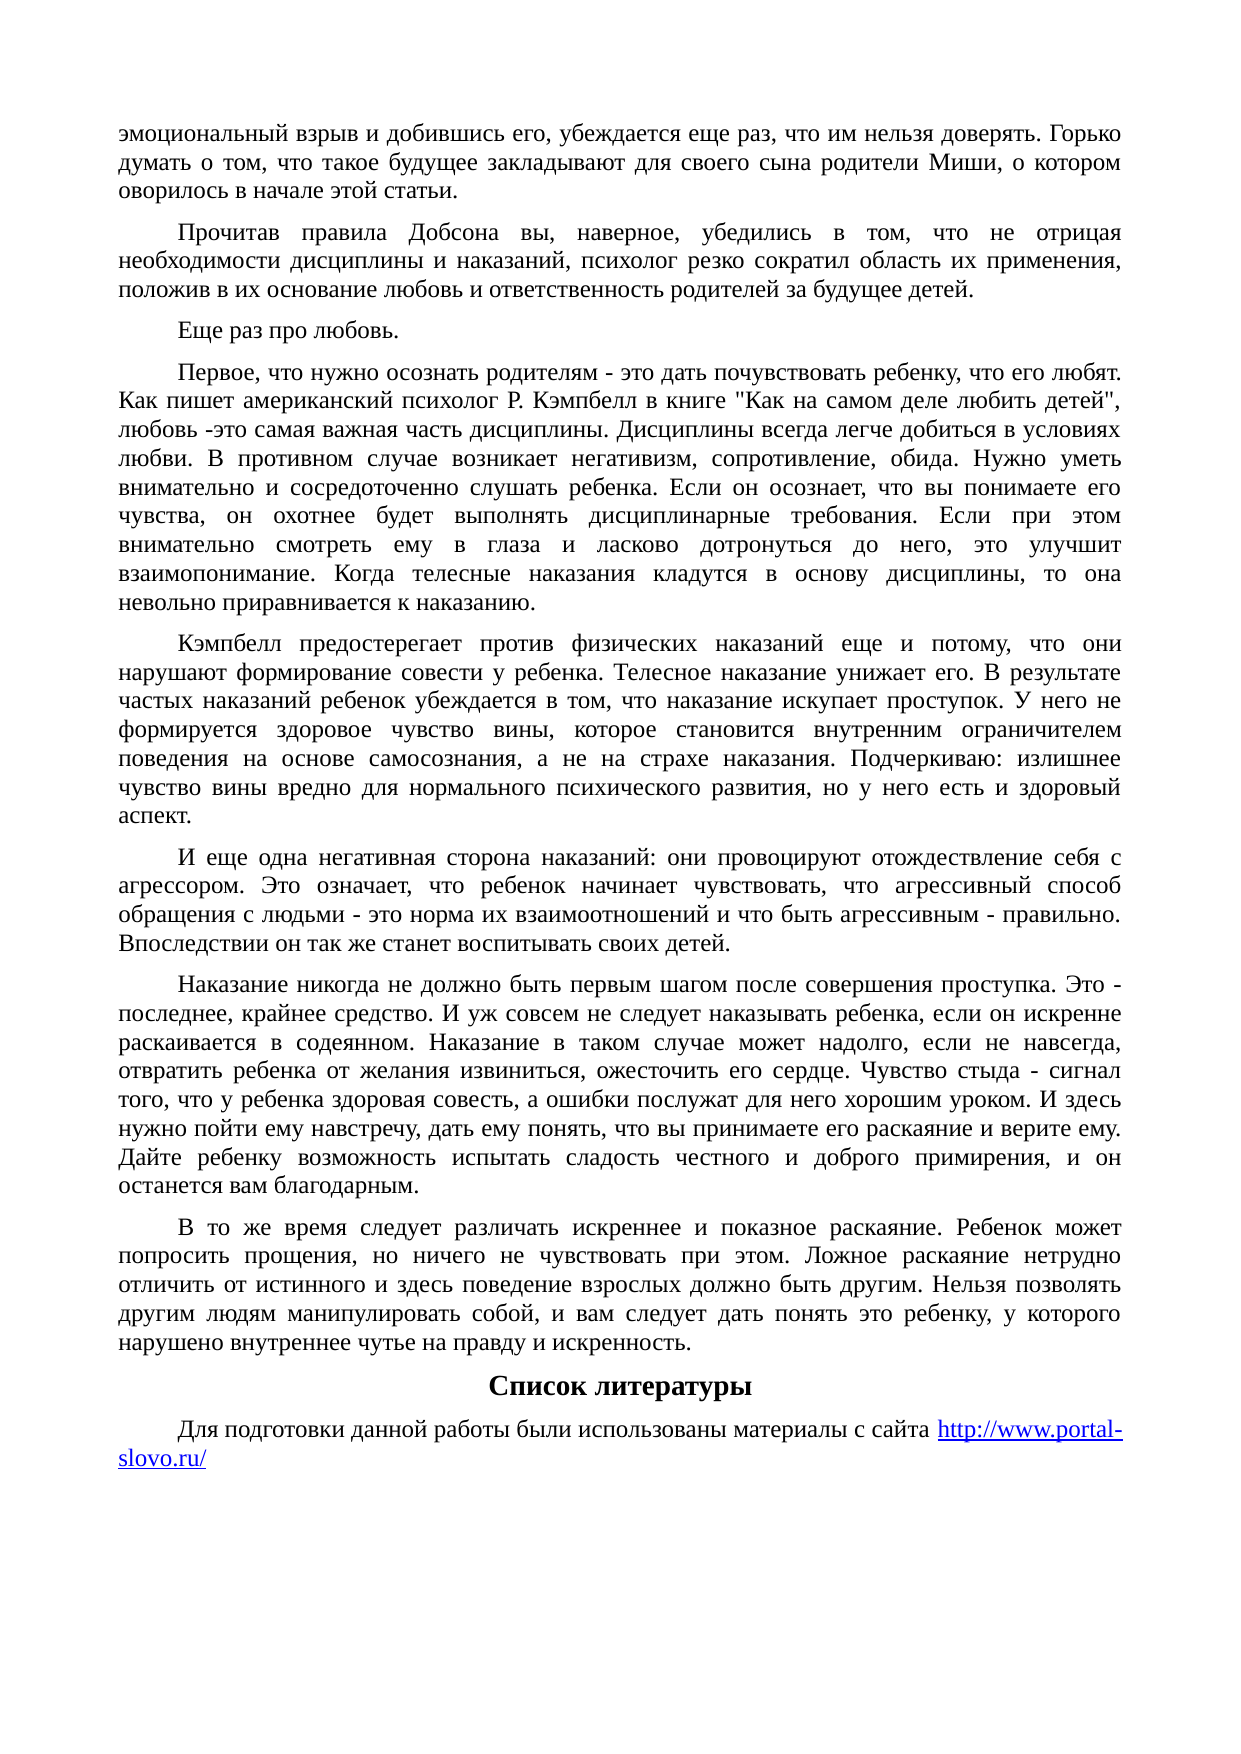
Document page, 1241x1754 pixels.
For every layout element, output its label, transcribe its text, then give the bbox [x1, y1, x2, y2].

text Еще раз про любовь. [118, 316, 1122, 344]
text Первое, что нужно осознать родителям - это дать почувствовать ребенку, что его любят. Как пишет американский психолог Р. Кэмпбелл в книге "Как на самом деле любить детей", любовь -это самая важная часть дисциплины. Дисциплины всегда легче добиться в условиях любви. В противном случае возникает негативизм, сопротивление, обида. Нужно уметь внимательно и сосредоточенно слушать ребенка. Если он осознает, что вы понимаете его чувства, он охотнее будет выполнять дисциплинарные требования. Если при этом внимательно смотреть ему в глаза и ласково дотронуться до него, это улучшит взаимопонимание. Когда телесные наказания кладутся в основу дисциплины, то она невольно приравнивается к наказанию. [118, 357, 1122, 616]
text Список литературы [118, 1368, 1122, 1402]
text Кэмпбелл предостерегает против физических наказаний еще и потому, что они нарушают формирование совести у ребенка. Телесное наказание унижает его. В результате частых наказаний ребенок убеждается в том, что наказание искупает проступок. У него не формируется здоровое чувство вины, которое становится внутренним ограничителем поведения на основе самосознания, а не на страхе наказания. Подчеркиваю: излишнее чувство вины вредно для нормального психического развития, но у него есть и здоровый аспект. [118, 628, 1122, 829]
text Для подготовки данной работы были использованы материалы с сайта http://www.portal-slovo.ru/ [118, 1414, 1122, 1472]
text Наказание никогда не должно быть первым шагом после совершения проступка. Это - последнее, крайнее средство. И уж совсем не следует наказывать ребенка, если он искренне раскаивается в содеянном. Наказание в таком случае может надолго, если не навсегда, отвратить ребенка от желания извиниться, ожесточить его сердце. Чувство стыда - сигнал того, что у ребенка здоровая совесть, а ошибки послужат для него хорошим уроком. И здесь нужно пойти ему навстречу, дать ему понять, что вы принимаете его раскаяние и верите ему. Дайте ребенку возможность испытать сладость честного и доброго примирения, и он останется вам благодарным. [118, 969, 1122, 1199]
text И еще одна негативная сторона наказаний: они провоцируют отождествление себя с агрессором. Это означает, что ребенок начинает чувствовать, что агрессивный способ обращения с людьми - это норма их взаимоотношений и что быть агрессивным - правильно. Впоследствии он так же станет воспитывать своих детей. [118, 842, 1122, 957]
text В то же время следует различать искреннее и показное раскаяние. Ребенок может попросить прощения, но ничего не чувствовать при этом. Ложное раскаяние нетрудно отличить от истинного и здесь поведение взрослых должно быть другим. Нельзя позволять другим людям манипулировать собой, и вам следует дать понять это ребенку, у которого нарушено внутреннее чутье на правду и искренность. [118, 1212, 1122, 1356]
text Прочитав правила Добсона вы, наверное, убедились в том, что не отрицая необходимости дисциплины и наказаний, психолог резко сократил область их применения, положив в их основание любовь и ответственность родителей за будущее детей. [118, 217, 1122, 303]
text эмоциональный взрыв и добившись его, убеждается еще раз, что им нельзя доверять. Горько думать о том, что такое будущее закладывают для своего сына родители Миши, о котором оворилось в начале этой статьи. [118, 118, 1122, 204]
